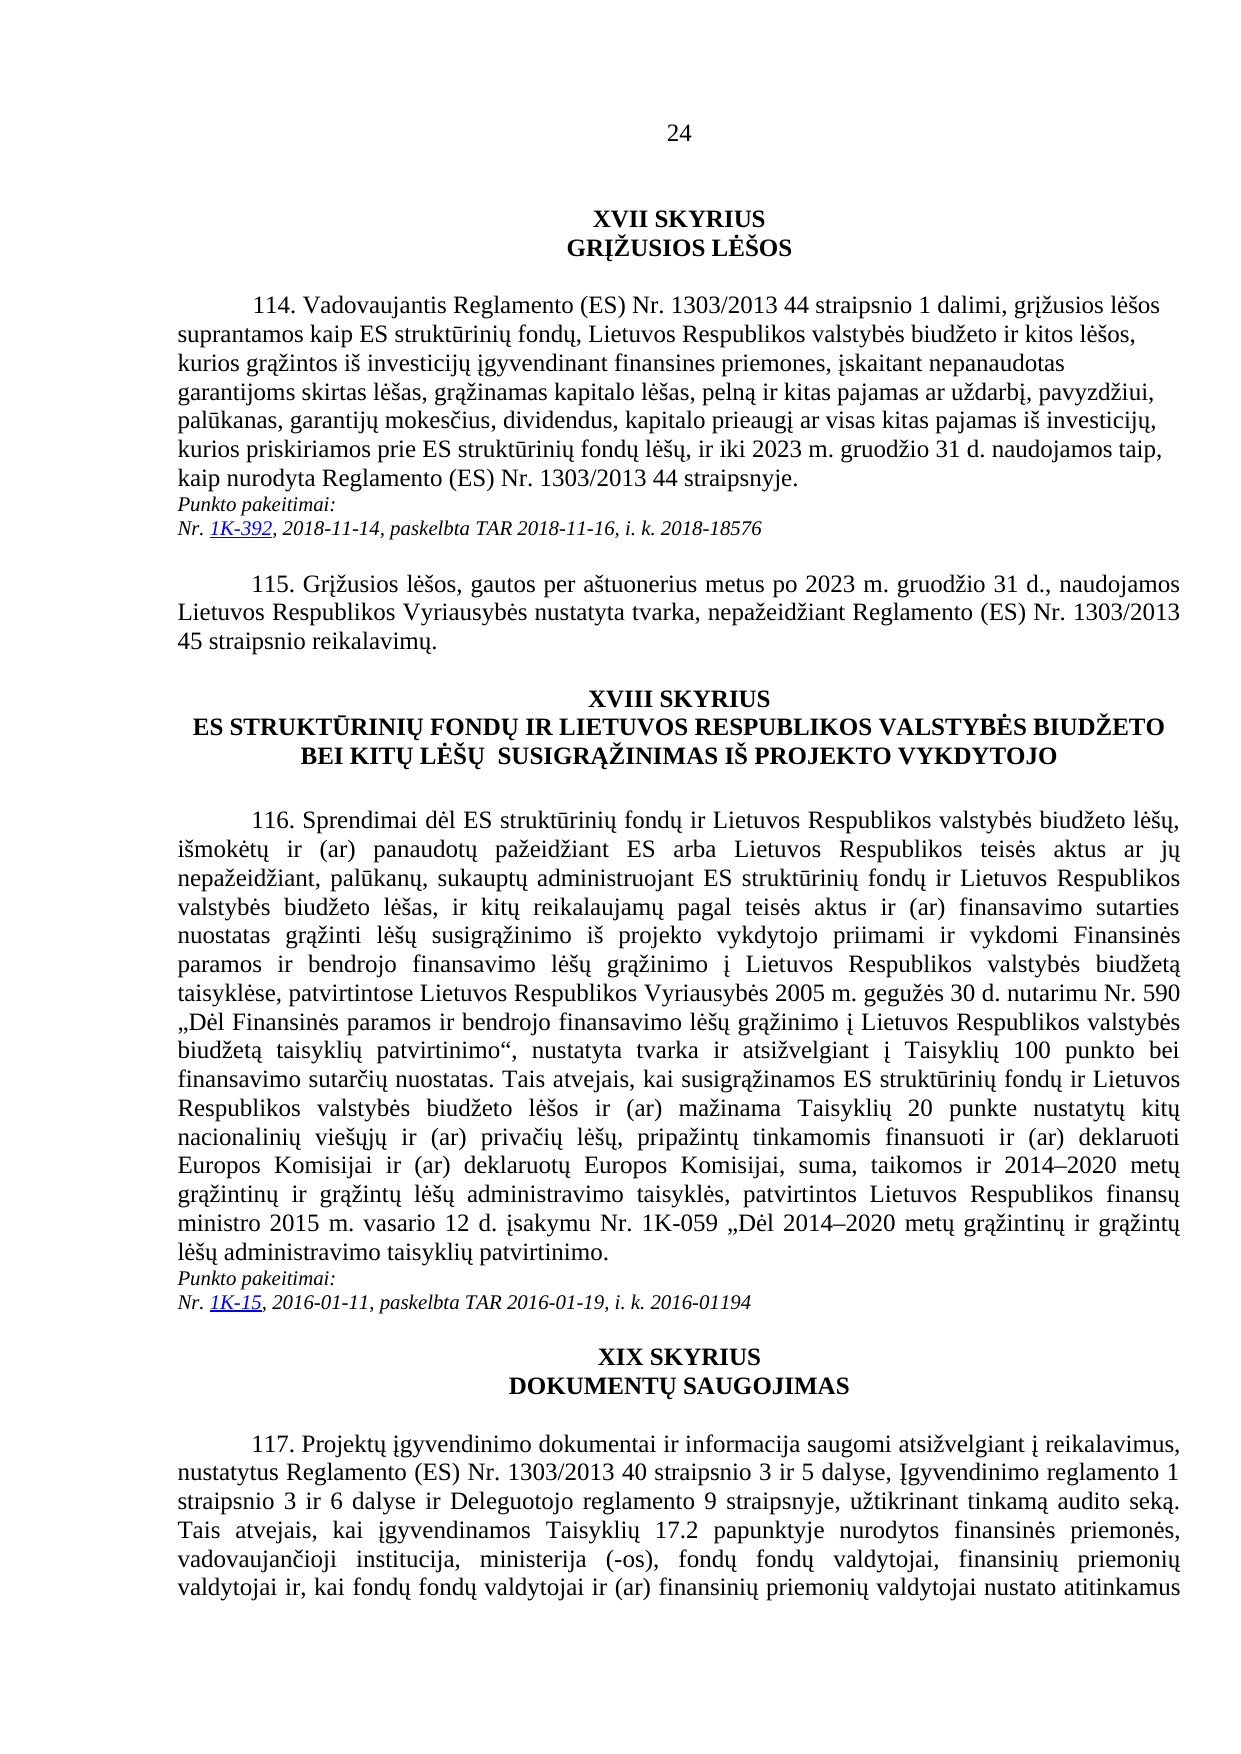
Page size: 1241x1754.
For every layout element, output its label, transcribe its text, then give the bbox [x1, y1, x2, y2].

text 114. Vadovaujantis Reglamento (ES) Nr. 1303/2013 44 straipsnio 1 dalimi, grįžusios lėšos suprantamos kaip ES struktūrinių fondų, Lietuvos Respublikos valstybės biudžeto ir kitos lėšos, kurios grąžintos iš investicijų įgyvendinant finansines priemones, įskaitant nepanaudotas garantijoms skirtas lėšas, grąžinamas kapitalo lėšas, pelną ir kitas pajamas ar uždarbį, pavyzdžiui, palūkanas, garantijų mokesčius, dividendus, kapitalo prieaugį ar visas kitas pajamas iš investicijų, kurios priskiriamos prie ES struktūrinių fondų lėšų, ir iki 2023 m. gruodžio 31 d. naudojamos taip, kaip nurodyta Reglamento (ES) Nr. 1303/2013 44 straipsnyje. [177, 291, 1181, 492]
text Punkto pakeitimai: [177, 1266, 1181, 1290]
text DOKUMENTŲ SAUGOJIMAS [177, 1371, 1181, 1400]
text 116. Sprendimai dėl ES struktūrinių fondų ir Lietuvos Respublikos valstybės biudžeto lėšų, išmokėtų ir (ar) panaudotų pažeidžiant ES arba Lietuvos Respublikos teisės aktus ar jų nepažeidžiant, palūkanų, sukauptų administruojant ES struktūrinių fondų ir Lietuvos Respublikos valstybės biudžeto lėšas, ir kitų reikalaujamų pagal teisės aktus ir (ar) finansavimo sutarties nuostatas grąžinti lėšų susigrąžinimo iš projekto vykdytojo priimami ir vykdomi Finansinės paramos ir bendrojo finansavimo lėšų grąžinimo į Lietuvos Respublikos valstybės biudžetą taisyklėse, patvirtintose Lietuvos Respublikos Vyriausybės 2005 m. gegužės 30 d. nutarimu Nr. 590 „Dėl Finansinės paramos ir bendrojo finansavimo lėšų grąžinimo į Lietuvos Respublikos valstybės biudžetą taisyklių patvirtinimo“, nustatyta tvarka ir atsižvelgiant į Taisyklių 100 punkto bei finansavimo sutarčių nuostatas. Tais atvejais, kai susigrąžinamos ES struktūrinių fondų ir Lietuvos Respublikos valstybės biudžeto lėšos ir (ar) mažinama Taisyklių 20 punkte nustatytų kitų nacionalinių viešųjų ir (ar) privačių lėšų, pripažintų tinkamomis finansuoti ir (ar) deklaruoti Europos Komisijai ir (ar) deklaruotų Europos Komisijai, suma, taikomos ir 2014–2020 metų grąžintinų ir grąžintų lėšų administravimo taisyklės, patvirtintos Lietuvos Respublikos finansų ministro 2015 m. vasario 12 d. įsakymu Nr. 1K-059 „Dėl 2014–2020 metų grąžintinų ir grąžintų lėšų administravimo taisyklių patvirtinimo. [177, 806, 1181, 1266]
text Punkto pakeitimai: [177, 492, 1181, 516]
text 115. Grįžusios lėšos, gautos per aštuonerius metus po 2023 m. gruodžio 31 d., naudojamos Lietuvos Respublikos Vyriausybės nustatyta tvarka, nepažeidžiant Reglamento (ES) Nr. 1303/2013 45 straipsnio reikalavimų. [177, 569, 1181, 655]
text XVIII SKYRIUS [177, 684, 1181, 712]
text GRĮŽUSIOS LĖŠOS [177, 233, 1181, 262]
text XIX SKYRIUS [177, 1342, 1181, 1371]
text ES STRUKTŪRINIŲ FONDŲ IR LIETUVOS RESPUBLIKOS VALSTYBĖS BIUDŽETO BEI KITŲ LĖŠŲ SUSIGRĄŽINIMAS IŠ PROJEKTO VYKDYTOJO [177, 712, 1181, 770]
text XVII SKYRIUS [177, 204, 1181, 233]
text Nr. 1K-15, 2016-01-11, paskelbta TAR 2016-01-19, i. k. 2016-01194 [177, 1290, 1181, 1314]
text 117. Projektų įgyvendinimo dokumentai ir informacija saugomi atsižvelgiant į reikalavimus, nustatytus Reglamento (ES) Nr. 1303/2013 40 straipsnio 3 ir 5 dalyse, Įgyvendinimo reglamento 1 straipsnio 3 ir 6 dalyse ir Deleguotojo reglamento 9 straipsnyje, užtikrinant tinkamą audito seką. Tais atvejais, kai įgyvendinamos Taisyklių 17.2 papunktyje nurodytos finansinės priemonės, vadovaujančioji institucija, ministerija (-os), fondų fondų valdytojai, finansinių priemonių valdytojai ir, kai fondų fondų valdytojai ir (ar) finansinių priemonių valdytojai nustato atitinkamus [177, 1429, 1181, 1601]
text Nr. 1K-392, 2018-11-14, paskelbta TAR 2018-11-16, i. k. 2018-18576 [177, 516, 1181, 540]
